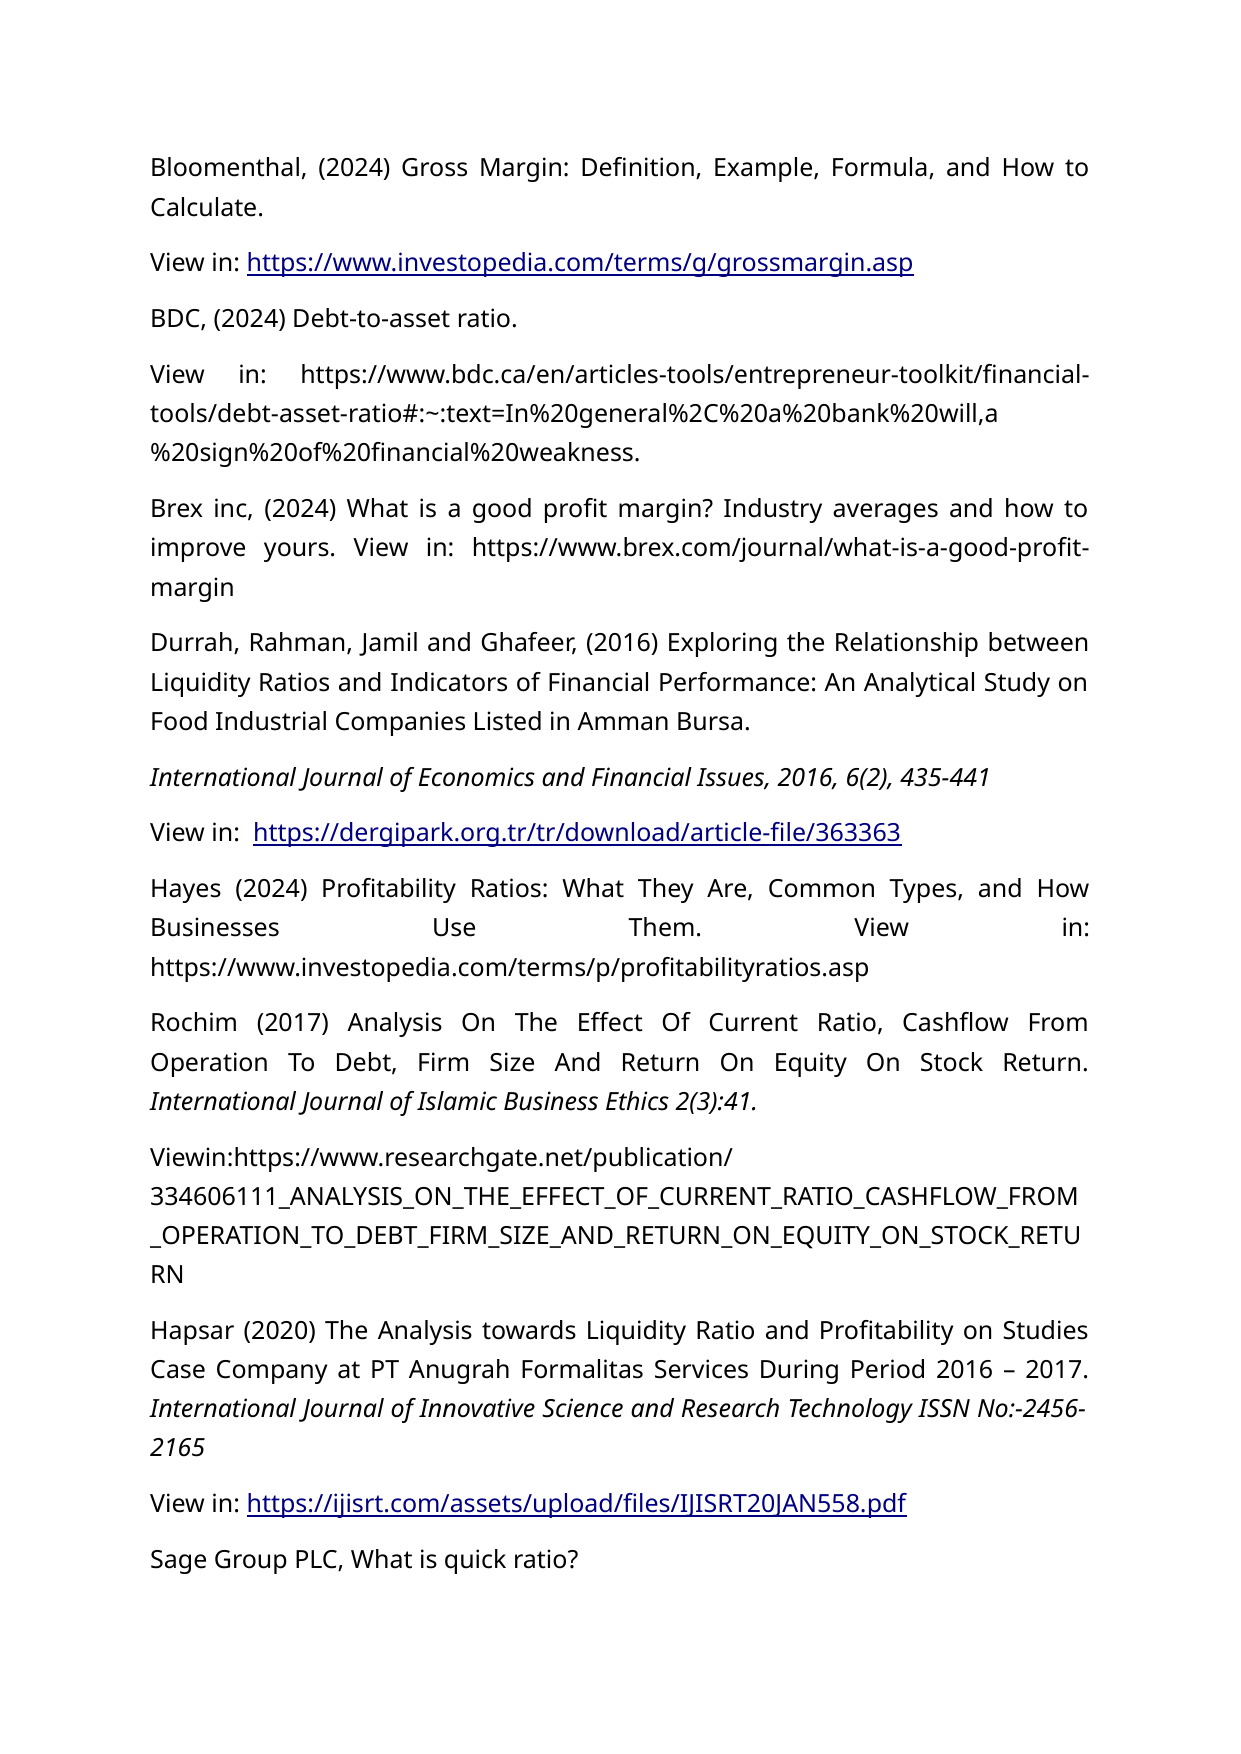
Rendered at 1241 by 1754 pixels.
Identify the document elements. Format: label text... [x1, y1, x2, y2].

text Rochim (2017) Analysis On The Effect Of Current Ratio, Cashflow From Operation To Debt, Firm Size And Return On Equity On Stock Return. International Journal of Islamic Business Ethics 2(3):41. [150, 1005, 1090, 1117]
text Bloomenthal, (2024) Gross Margin: Definition, Example, Formula, and How to Calculate. [150, 150, 1090, 223]
text Sage Group PLC, What is quick ratio? [150, 1542, 1090, 1576]
text Hapsar (2020) The Analysis towards Liquidity Ratio and Profitability on Studies Case Company at PT Anugrah Formalitas Services During Period 2016 – 2017. International Journal of Innovative Science and Research Technology ISSN No:-2456-2165 [150, 1312, 1090, 1464]
text View in: https://www.bdc.ca/en/articles-tools/entrepreneur-toolkit/financial-tools/debt-asset-ratio#:~:text=In%20general%2C%20a%20bank%20will,a%20sign%20of%20financial%20weakness. [150, 357, 1090, 469]
text Hayes (2024) Profitability Ratios: What They Are, Common Types, and How Businesses Use Them. View in: https://www.investopedia.com/terms/p/profitabilityratios.asp [150, 871, 1090, 983]
text International Journal of Economics and Financial Issues, 2016, 6(2), 435-441 [150, 759, 1090, 793]
text View in: https://ijisrt.com/assets/upload/files/IJISRT20JAN558.pdf [150, 1486, 1090, 1520]
text Brex inc, (2024) What is a good profit margin? Industry averages and how to improve yours. View in: https://www.brex.com/journal/what-is-a-good-profit-margin [150, 491, 1090, 603]
text BDC, (2024) Debt-to-asset ratio. [150, 301, 1090, 335]
text View in: https://dergipark.org.tr/tr/download/article-file/363363 [150, 815, 1090, 849]
text View in: https://www.investopedia.com/terms/g/grossmargin.asp [150, 245, 1090, 279]
text Viewin:https://www.researchgate.net/publication/334606111_ANALYSIS_ON_THE_EFFECT_OF_CURRENT_RATIO_CASHFLOW_FROM_OPERATION_TO_DEBT_FIRM_SIZE_AND_RETURN_ON_EQUITY_ON_STOCK_RETURN [150, 1139, 1090, 1291]
text Durrah, Rahman, Jamil and Ghafeer, (2016) Exploring the Relationship between Liquidity Ratios and Indicators of Financial Performance: An Analytical Study on Food Industrial Companies Listed in Amman Bursa. [150, 625, 1090, 737]
